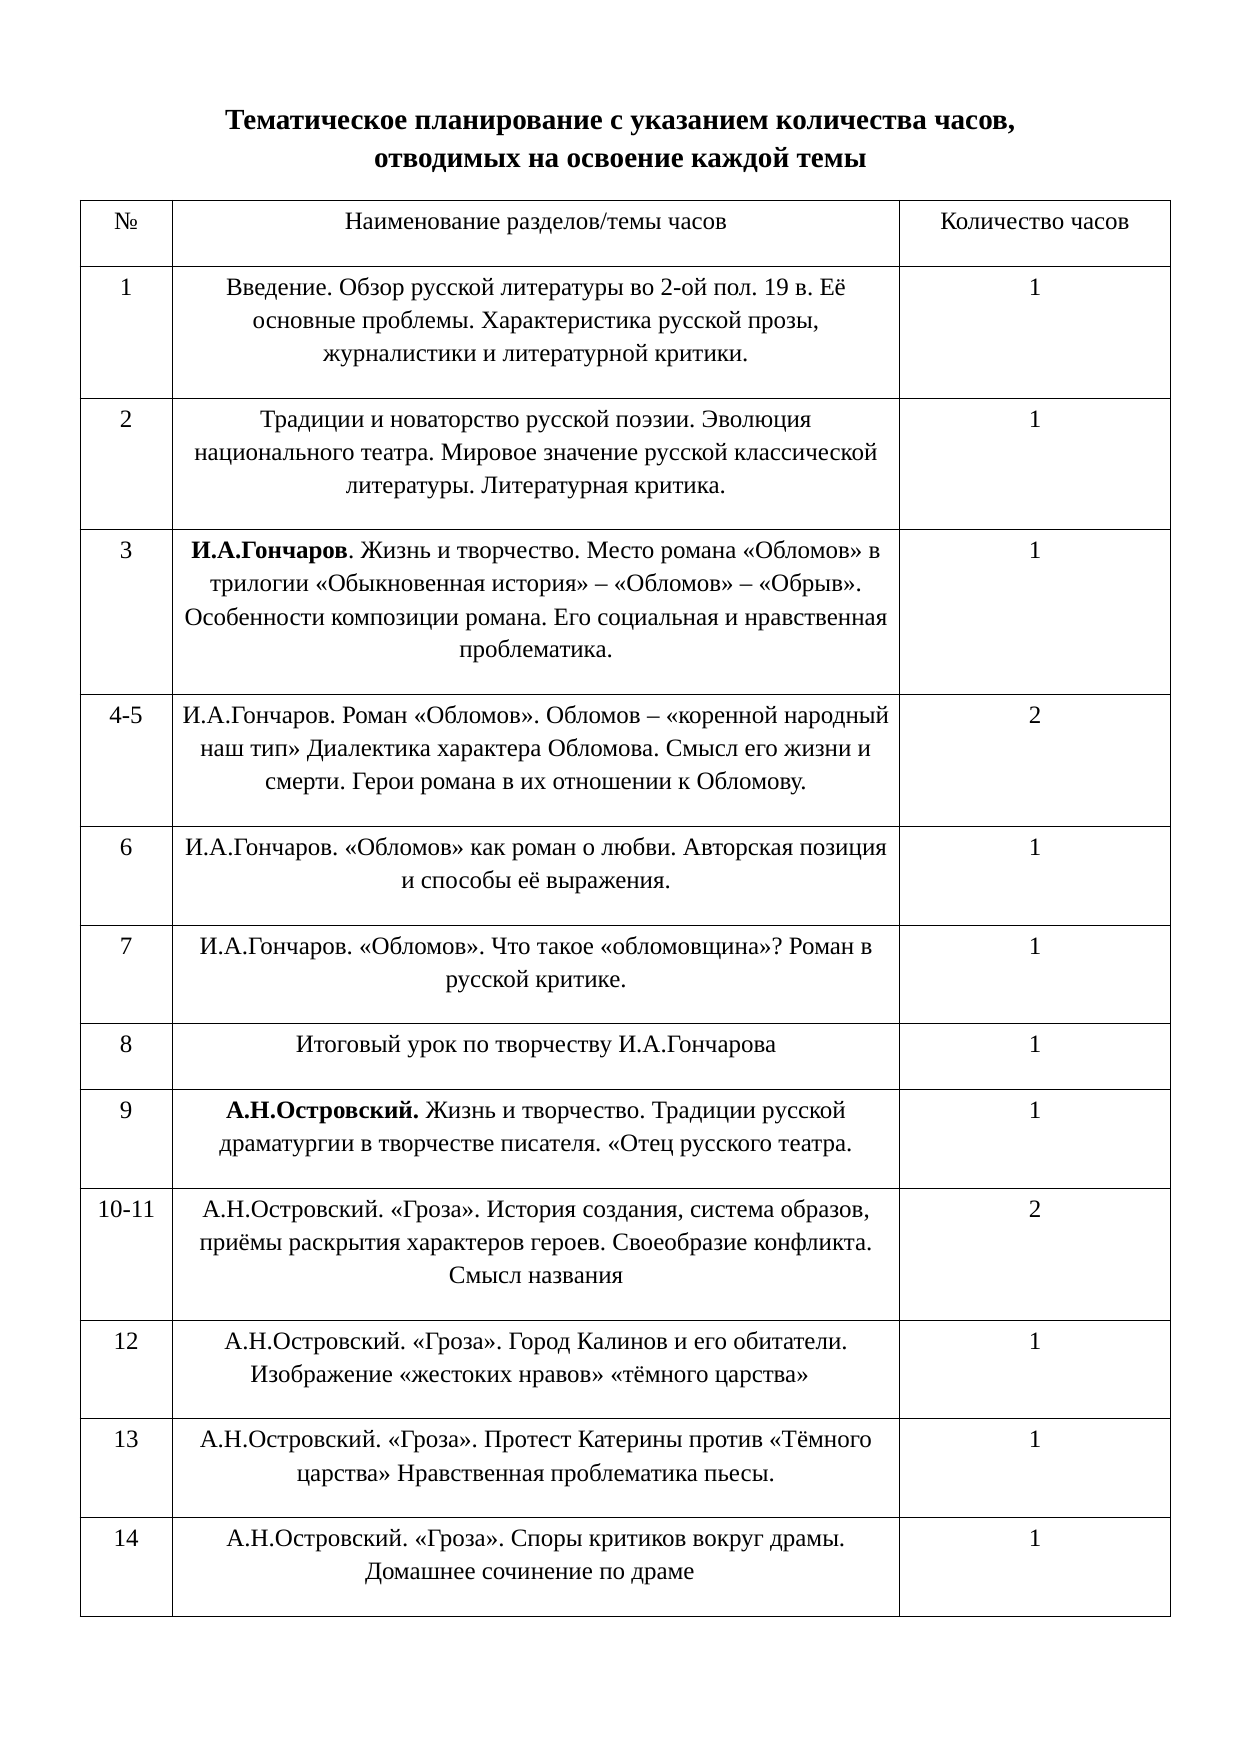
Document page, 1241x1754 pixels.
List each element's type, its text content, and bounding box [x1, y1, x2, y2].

table_cell И.А.Гончаров. Роман «Обломов». Обломов – «коренной народный наш тип» Диалектика характера Обломова. Смысл его жизни и смерти. Герои романа в их отношении к Обломову. [173, 695, 899, 826]
table_cell 2 [900, 1189, 1170, 1319]
table_cell 13 [81, 1419, 172, 1517]
table_cell Введение. Обзор русской литературы во 2-ой пол. 19 в. Её основные проблемы. Характеристика русской прозы, журналистики и литературной критики. [173, 267, 899, 397]
table_cell А.Н.Островский. Жизнь и творчество. Традиции русской драматургии в творчестве писателя. «Отец русского театра. [173, 1090, 899, 1188]
table_cell А.Н.Островский. «Гроза». Протест Катерины против «Тёмного царства» Нравственная проблематика пьесы. [173, 1419, 899, 1517]
table_cell Итоговый урок по творчеству И.А.Гончарова [173, 1024, 899, 1089]
table_cell 2 [900, 695, 1170, 826]
table_cell И.А.Гончаров. Жизнь и творчество. Место романа «Обломов» в трилогии «Обыкновенная история» – «Обломов» – «Обрыв». Особенности композиции романа. Его социальная и нравственная проблематика. [173, 530, 899, 694]
table_cell 1 [900, 1024, 1170, 1089]
text Тематическое планирование с указанием количества часов, отводимых на освоение каждой темы [75, 102, 1165, 174]
table_header Наименование разделов/темы часов [173, 201, 899, 266]
table_cell 9 [81, 1090, 172, 1188]
table_cell 3 [81, 530, 172, 694]
table_cell 1 [900, 530, 1170, 694]
table_cell 1 [900, 1090, 1170, 1188]
table_cell 1 [900, 267, 1170, 397]
table_cell 4-5 [81, 695, 172, 826]
table_cell 12 [81, 1321, 172, 1418]
table_cell 1 [900, 1419, 1170, 1517]
table_cell 1 [900, 926, 1170, 1023]
table_cell 10-11 [81, 1189, 172, 1319]
table_cell И.А.Гончаров. «Обломов» как роман о любви. Авторская позиция и способы её выражения. [173, 827, 899, 924]
table_header Количество часов [900, 201, 1170, 266]
table_cell 1 [900, 1518, 1170, 1616]
table_cell Традиции и новаторство русской поэзии. Эволюция национального театра. Мировое значение русской классической литературы. Литературная критика. [173, 399, 899, 529]
table_cell 14 [81, 1518, 172, 1616]
table_cell 1 [900, 399, 1170, 529]
table_cell 1 [81, 267, 172, 397]
table_cell И.А.Гончаров. «Обломов». Что такое «обломовщина»? Роман в русской критике. [173, 926, 899, 1023]
table_cell А.Н.Островский. «Гроза». Город Калинов и его обитатели. Изображение «жестоких нравов» «тёмного царства» [173, 1321, 899, 1418]
table_cell А.Н.Островский. «Гроза». Споры критиков вокруг драмы. Домашнее сочинение по драме [173, 1518, 899, 1616]
table_cell 1 [900, 827, 1170, 924]
table_header № [81, 201, 172, 266]
table_cell 8 [81, 1024, 172, 1089]
table_cell 7 [81, 926, 172, 1023]
table_cell 6 [81, 827, 172, 924]
table_cell 1 [900, 1321, 1170, 1418]
table_cell А.Н.Островский. «Гроза». История создания, система образов, приёмы раскрытия характеров героев. Своеобразие конфликта. Смысл названия [173, 1189, 899, 1319]
table_cell 2 [81, 399, 172, 529]
